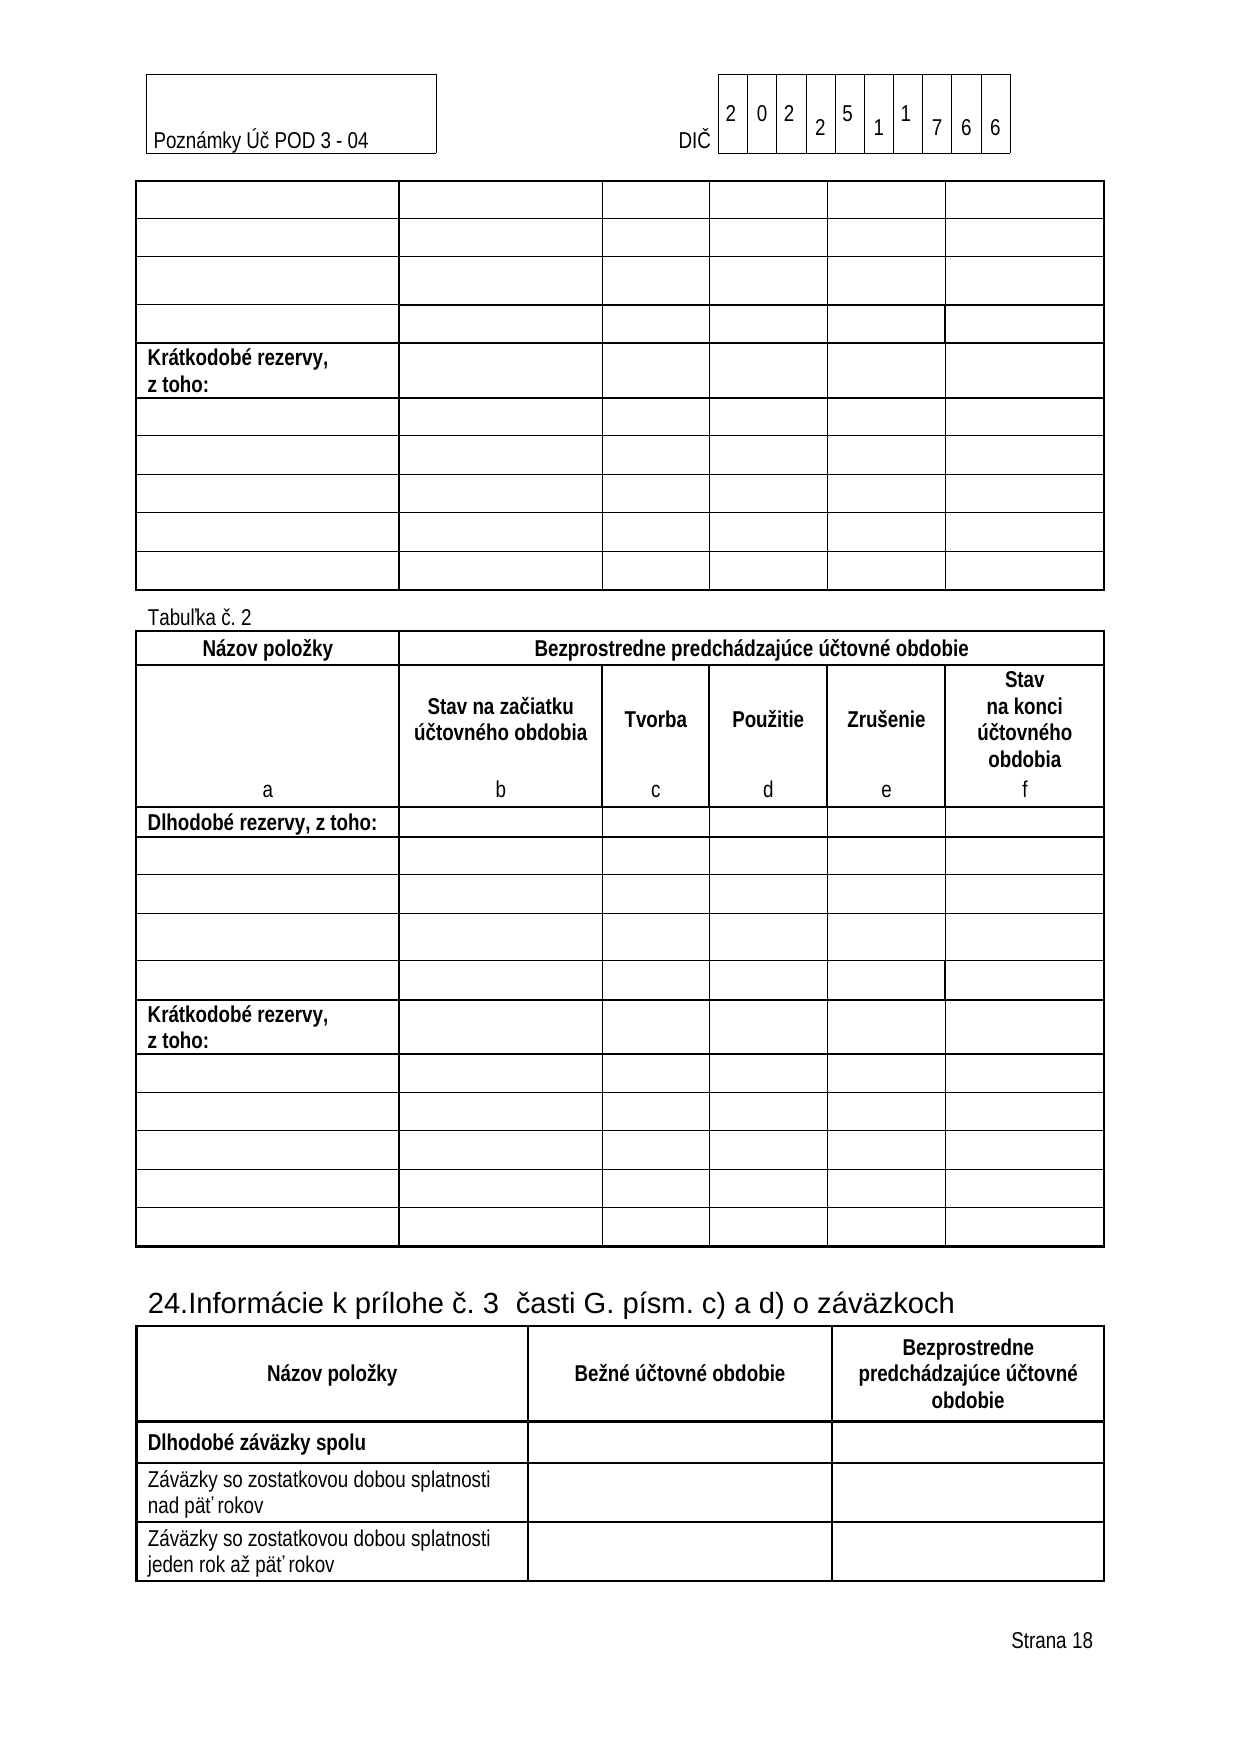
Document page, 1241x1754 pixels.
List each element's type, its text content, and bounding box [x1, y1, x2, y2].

table_cell [833, 1423, 1103, 1462]
table_cell [603, 219, 709, 256]
table_cell [710, 1001, 827, 1053]
table_cell [710, 182, 827, 218]
table_cell Dlhodobé rezervy, z toho: [137, 808, 398, 836]
table_cell [946, 552, 1103, 589]
table_cell [137, 436, 398, 474]
table_cell [946, 1208, 1103, 1245]
table_cell [529, 1464, 831, 1521]
table_cell c [603, 772, 708, 806]
table_cell [400, 838, 602, 874]
table_cell [946, 219, 1103, 256]
table_cell [400, 399, 602, 435]
table_cell [603, 344, 709, 397]
table_cell Stav na začiatku účtovného obdobia [400, 666, 601, 772]
table_cell [710, 914, 827, 960]
table_cell Záväzky so zostatkovou dobou splatnosti nad päť rokov [138, 1464, 527, 1521]
table_cell [603, 1170, 709, 1207]
table_cell [946, 344, 1103, 397]
table_cell [828, 1208, 945, 1245]
table_cell Záväzky so zostatkovou dobou splatnosti jeden rok až päť rokov [138, 1523, 527, 1580]
table_cell [828, 475, 945, 512]
table_cell [946, 1055, 1103, 1092]
table_cell [828, 219, 945, 256]
table_cell [137, 961, 398, 998]
table_cell [400, 257, 602, 304]
table_cell [137, 1131, 398, 1168]
table_cell [137, 513, 398, 551]
table_cell [400, 1131, 602, 1168]
table_cell [137, 1170, 398, 1207]
table_cell e [828, 772, 944, 806]
table_cell [946, 914, 1103, 960]
table_cell [603, 436, 709, 474]
table_cell [828, 875, 945, 913]
table_cell [710, 306, 827, 342]
table_cell [828, 306, 944, 342]
table_cell [710, 513, 827, 551]
table_cell [400, 306, 602, 342]
table_cell [603, 1208, 709, 1245]
table_cell [828, 1093, 945, 1130]
table_cell [400, 182, 602, 218]
table_cell [828, 808, 945, 836]
table_cell d [710, 772, 826, 806]
table_cell [603, 552, 709, 589]
text Tabuľka č. 2 [148, 604, 1093, 630]
table_cell [400, 1093, 602, 1130]
table_cell [828, 838, 945, 874]
table_cell [603, 808, 709, 836]
table_cell [710, 961, 827, 998]
table_cell [710, 552, 827, 589]
table_cell [137, 914, 398, 960]
table_cell [828, 552, 945, 589]
table_cell [946, 475, 1103, 512]
table_cell [946, 399, 1103, 435]
table_cell Krátkodobé rezervy, z toho: [137, 344, 398, 397]
table_cell [946, 257, 1103, 304]
table_cell [400, 1001, 602, 1053]
table_cell [137, 1055, 398, 1092]
table_cell [400, 914, 602, 960]
table_cell [710, 1055, 827, 1092]
table_cell [603, 399, 709, 435]
table_cell [603, 1131, 709, 1168]
table_cell [710, 1131, 827, 1168]
table_cell [833, 1464, 1103, 1521]
table_cell [603, 182, 709, 218]
table_cell [710, 219, 827, 256]
table_cell [400, 1170, 602, 1207]
table_cell [946, 875, 1103, 913]
table_cell Tvorba [603, 666, 708, 772]
table_cell [529, 1423, 831, 1462]
table_cell [137, 475, 398, 512]
table_cell [137, 257, 398, 304]
table_cell [400, 1055, 602, 1092]
table_cell [603, 1055, 709, 1092]
table_cell [710, 436, 827, 474]
table_cell [529, 1523, 831, 1580]
table_cell Použitie [710, 666, 826, 772]
table_cell [828, 436, 945, 474]
table_header Názov položky [137, 632, 398, 664]
table_cell a [137, 772, 398, 806]
table_cell [828, 961, 944, 998]
table_cell f [946, 772, 1103, 806]
table_cell [603, 838, 709, 874]
table_cell [400, 219, 602, 256]
table_cell [710, 875, 827, 913]
table_cell [833, 1523, 1103, 1580]
table_cell [603, 1093, 709, 1130]
table_cell [137, 182, 398, 218]
table_cell [946, 436, 1103, 474]
table_cell [946, 961, 1103, 998]
table_cell [603, 961, 709, 998]
table_cell b [400, 772, 601, 806]
table_cell Zrušenie [828, 666, 944, 772]
table_cell [946, 1093, 1103, 1130]
table_cell [828, 257, 945, 304]
table_cell [603, 513, 709, 551]
table_cell [710, 1170, 827, 1207]
table_cell [603, 475, 709, 512]
table_cell [400, 875, 602, 913]
table_cell [828, 399, 945, 435]
table_cell [946, 838, 1103, 874]
table_cell [710, 475, 827, 512]
table_cell [710, 1093, 827, 1130]
table_cell [137, 666, 398, 772]
table_cell [946, 1170, 1103, 1207]
table_cell [400, 475, 602, 512]
table_cell [603, 914, 709, 960]
table_cell [137, 1093, 398, 1130]
table_cell [710, 838, 827, 874]
table_cell [137, 219, 398, 256]
table_cell [710, 808, 827, 836]
table_cell [137, 305, 398, 342]
table_cell [603, 1001, 709, 1053]
table_cell Krátkodobé rezervy, z toho: [137, 1001, 398, 1053]
table_cell [828, 1170, 945, 1207]
table_cell [946, 1001, 1103, 1053]
table_cell [946, 513, 1103, 551]
table_cell [400, 344, 602, 397]
table_header Bezprostredne predchádzajúce účtovné obdobie [833, 1327, 1103, 1420]
table_cell [603, 875, 709, 913]
table_cell [710, 1208, 827, 1245]
table_cell [400, 808, 602, 836]
table_cell [946, 1131, 1103, 1168]
table_cell [828, 1131, 945, 1168]
table_cell [603, 257, 709, 304]
table_cell [828, 1001, 945, 1053]
table_cell [828, 513, 945, 551]
title Informácie k prílohe č. 3 časti G. písm. c) a d) o záväzkoch [148, 1286, 1093, 1319]
table_cell [710, 257, 827, 304]
table_cell [137, 552, 398, 589]
table_cell [137, 1208, 398, 1245]
table_cell [137, 838, 398, 874]
table_cell [400, 436, 602, 474]
table_cell [828, 182, 945, 218]
table_header Bezprostredne predchádzajúce účtovné obdobie [400, 632, 1103, 664]
table_cell [710, 344, 827, 397]
table_cell Dlhodobé záväzky spolu [138, 1423, 527, 1462]
table_cell [710, 399, 827, 435]
table_cell [946, 808, 1103, 836]
table_cell [400, 552, 602, 589]
table_cell [603, 306, 709, 342]
table_header Bežné účtovné obdobie [529, 1327, 831, 1420]
table_header Názov položky [138, 1327, 527, 1420]
table_cell [828, 344, 945, 397]
table_cell [400, 1208, 602, 1245]
table_cell [400, 961, 602, 998]
table_cell [946, 182, 1103, 218]
table_cell Stav na konci účtovného obdobia [946, 666, 1103, 772]
table_cell [828, 1055, 945, 1092]
table_cell [946, 306, 1103, 342]
table_cell [137, 399, 398, 435]
table_cell [137, 875, 398, 913]
table_cell [828, 914, 945, 960]
table_cell [400, 513, 602, 551]
